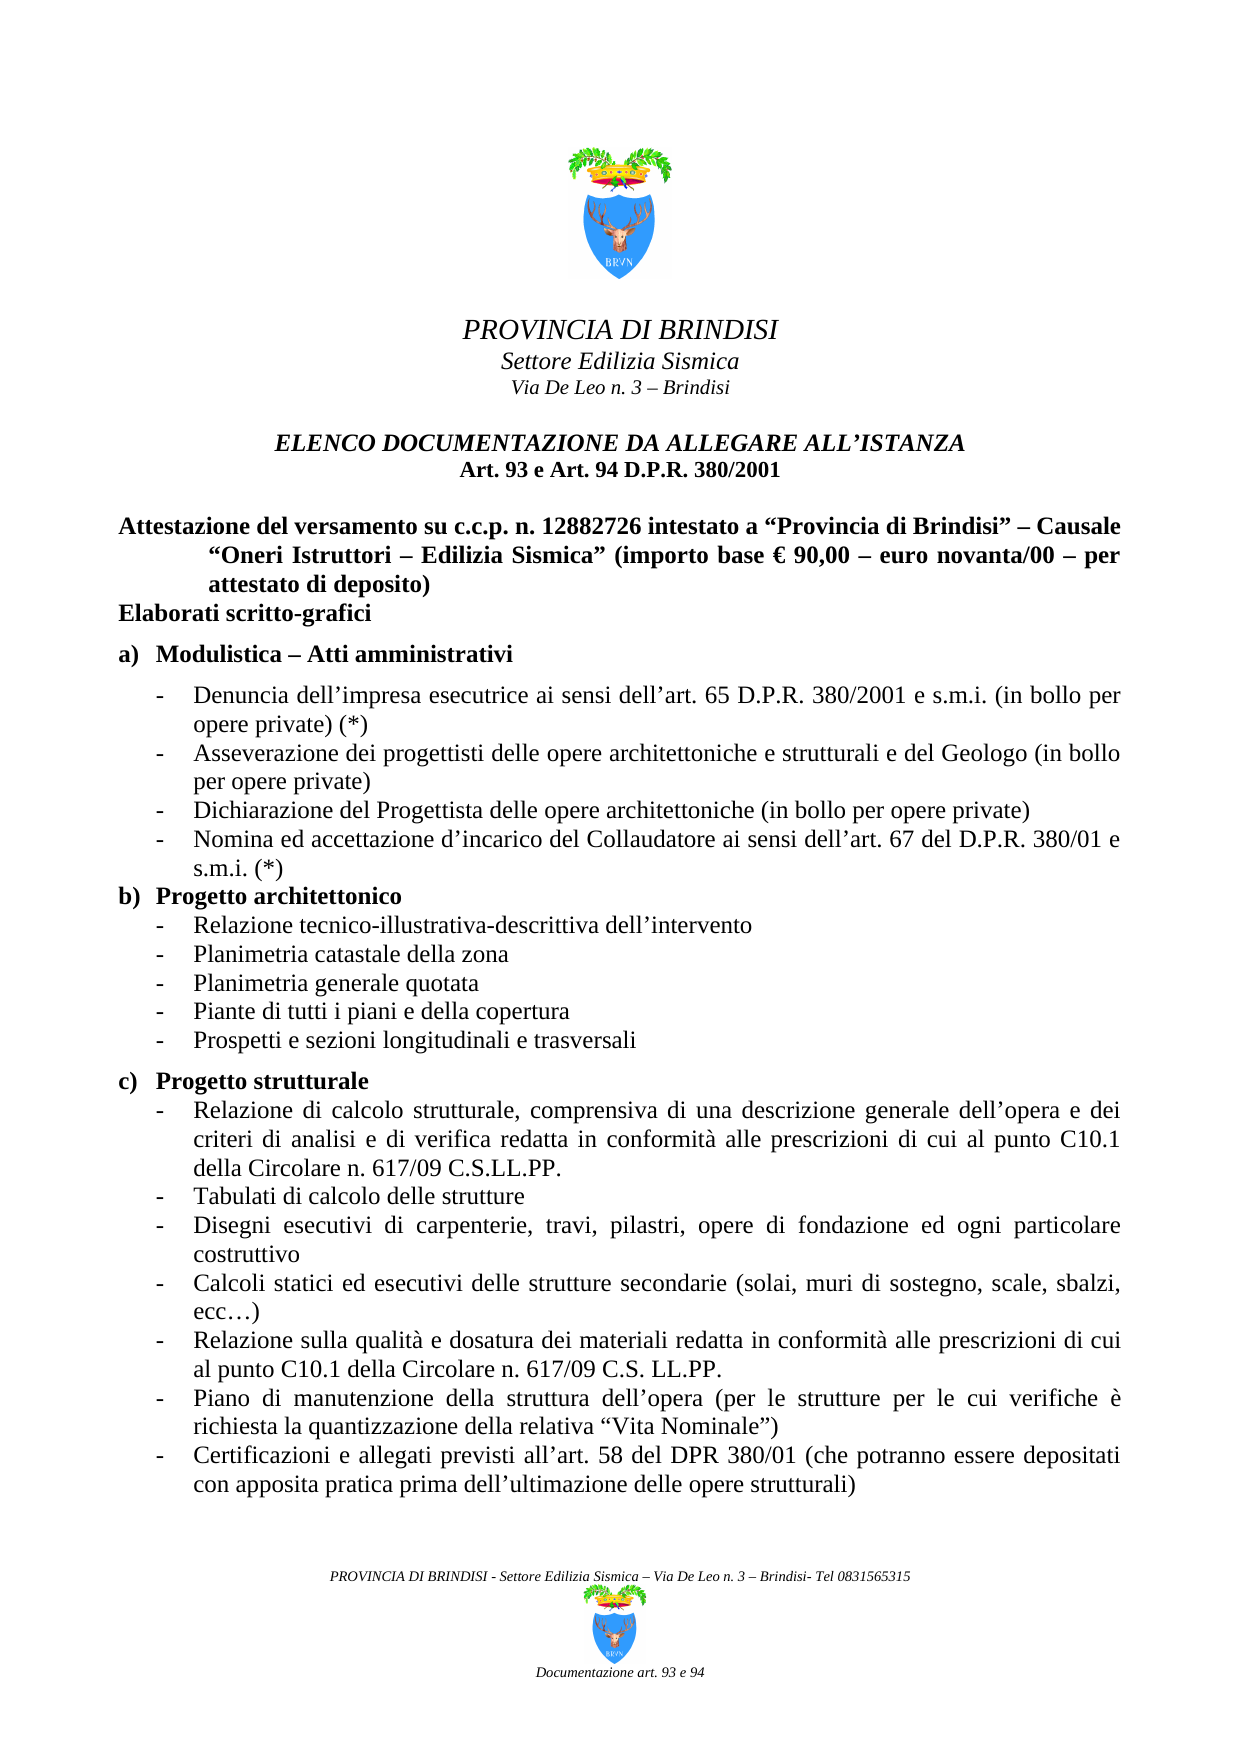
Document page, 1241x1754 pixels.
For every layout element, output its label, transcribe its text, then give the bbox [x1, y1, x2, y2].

subtitle Elaborati scritto-grafici [118, 598, 1122, 626]
list Nomina ed accettazione d’incarico del Collaudatore ai sensi dell’art. 67 del D.P.R. 380/01 e s.m.i. (*) [156, 824, 1122, 881]
list Certificazioni e allegati previsti all’art. 58 del DPR 380/01 (che potranno essere depositati con apposita pratica prima dell’ultimazione delle opere strutturali) [156, 1440, 1122, 1498]
list Prospetti e sezioni longitudinali e trasversali [156, 1025, 1122, 1054]
list Dichiarazione del Progettista delle opere architettoniche (in bollo per opere private) [156, 795, 1122, 824]
list Piano di manutenzione della struttura dell’opera (per le strutture per le cui verifiche è richiesta la quantizzazione della relativa “Vita Nominale”) [156, 1383, 1122, 1440]
subtitle ELENCO DOCUMENTAZIONE DA ALLEGARE ALL’ISTANZA [118, 428, 1122, 456]
list Progetto strutturale [118, 1066, 1122, 1095]
list Planimetria catastale della zona [156, 939, 1122, 968]
text Via De Leo n. 3 – Brindisi [118, 375, 1122, 399]
picture [583, 1584, 647, 1664]
subtitle Art. 93 e Art. 94 D.P.R. 380/2001 [118, 456, 1122, 483]
text PROVINCIA DI BRINDISI [118, 312, 1122, 346]
text Settore Edilizia Sismica [118, 346, 1122, 375]
list Calcoli statici ed esecutivi delle strutture secondarie (solai, muri di sostegno, scale, sbalzi, ecc…) [156, 1268, 1122, 1325]
list Progetto architettonico [118, 881, 1122, 910]
subtitle Attestazione del versamento su c.c.p. n. 12882726 intestato a “Provincia di Brindisi” – Causale “Oneri Istruttori – Edilizia Sismica” (importo base € 90,00 – euro novanta/00 – per attestato di deposito) [118, 511, 1122, 598]
list Asseverazione dei progettisti delle opere architettoniche e strutturali e del Geologo (in bollo per opere private) [156, 738, 1122, 795]
list Planimetria generale quotata [156, 968, 1122, 996]
list Disegni esecutivi di carpenterie, travi, pilastri, opere di fondazione ed ogni particolare costruttivo [156, 1210, 1122, 1268]
picture [568, 147, 672, 279]
list Relazione tecnico-illustrativa-descrittiva dell’intervento [156, 910, 1122, 939]
list Relazione sulla qualità e dosatura dei materiali redatta in conformità alle prescrizioni di cui al punto C10.1 della Circolare n. 617/09 C.S. LL.PP. [156, 1325, 1122, 1383]
list Denuncia dell’impresa esecutrice ai sensi dell’art. 65 D.P.R. 380/2001 e s.m.i. (in bollo per opere private) (*) [156, 680, 1122, 738]
list Relazione di calcolo strutturale, comprensiva di una descrizione generale dell’opera e dei criteri di analisi e di verifica redatta in conformità alle prescrizioni di cui al punto C10.1 della Circolare n. 617/09 C.S.LL.PP. [156, 1095, 1122, 1181]
list Piante di tutti i piani e della copertura [156, 996, 1122, 1025]
list Tabulati di calcolo delle strutture [156, 1181, 1122, 1210]
list Modulistica – Atti amministrativi [118, 639, 1122, 668]
